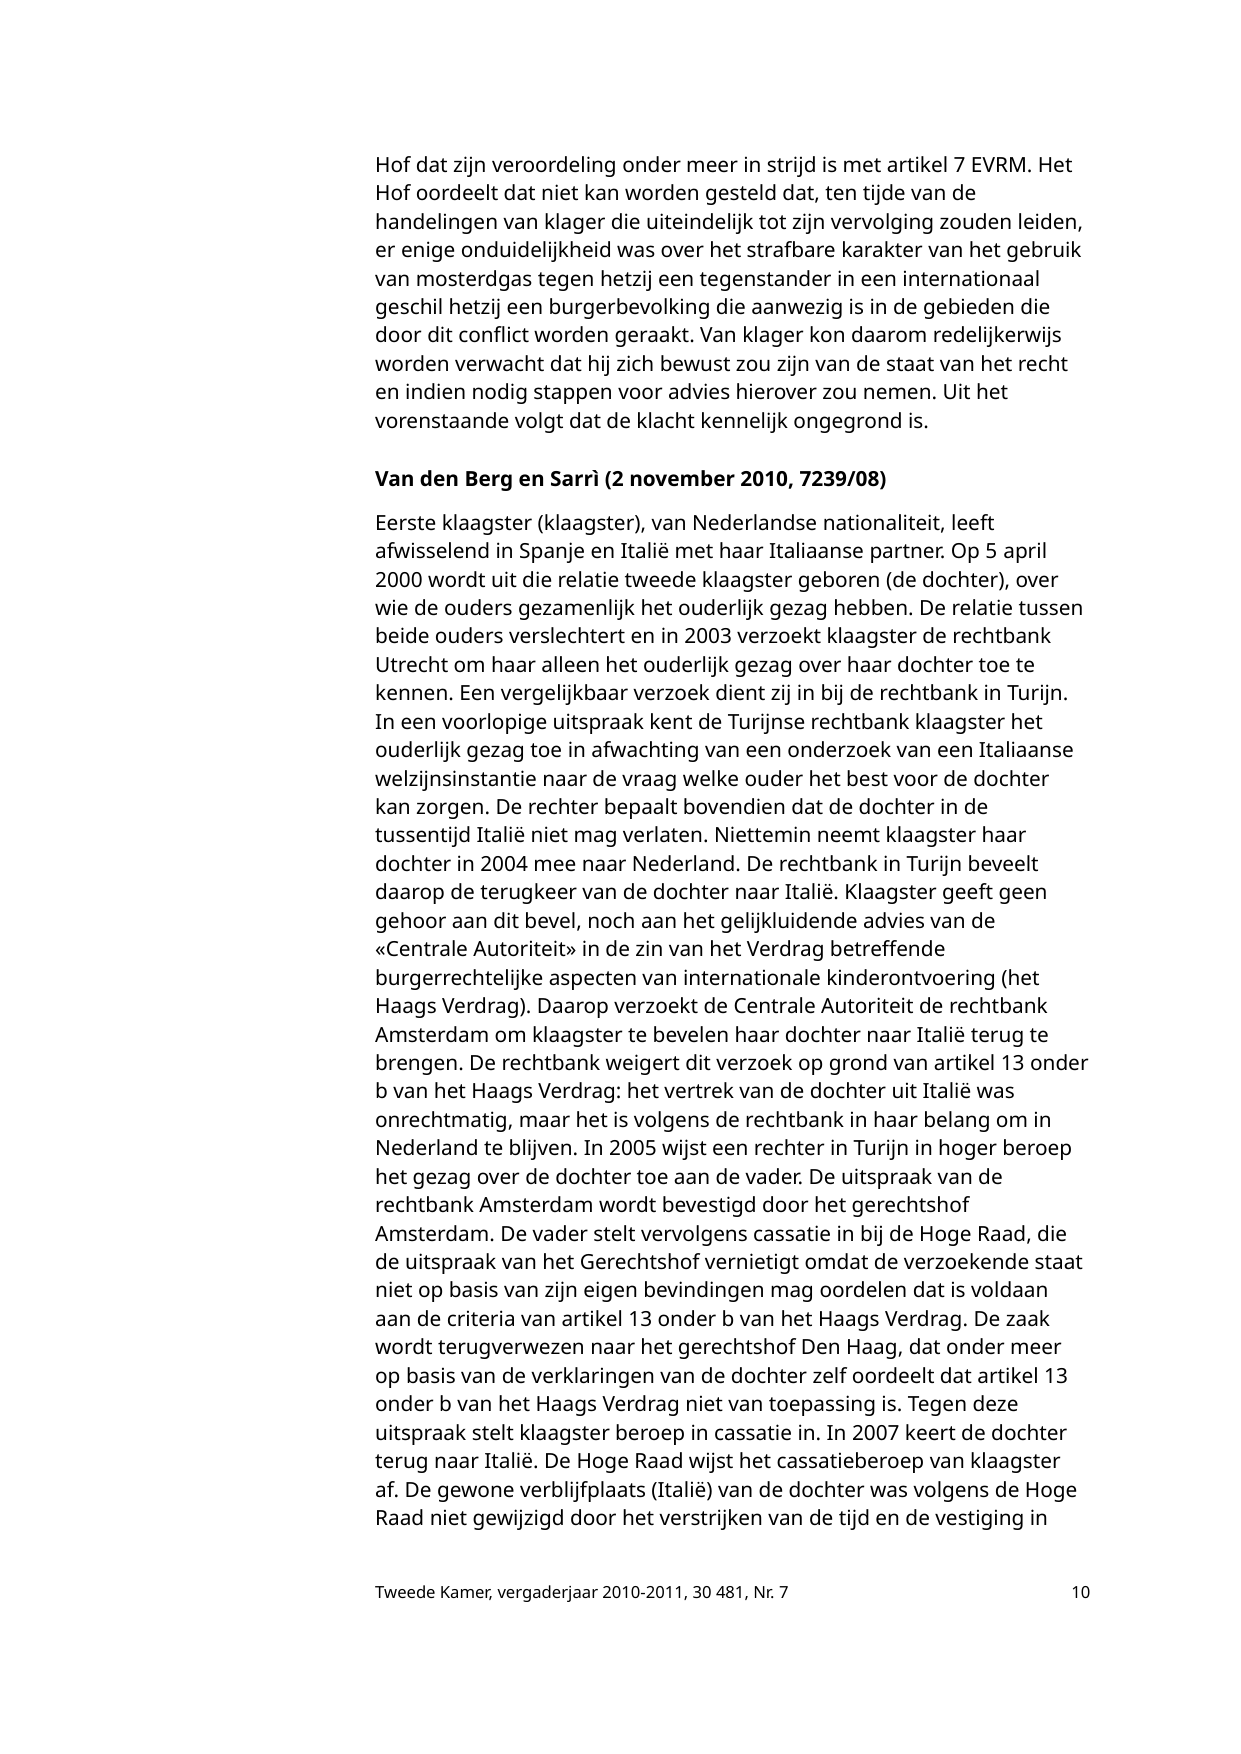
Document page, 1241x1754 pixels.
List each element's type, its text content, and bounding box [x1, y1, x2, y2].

text Van den Berg en Sarrì (2 november 2010, 7239/08) [375, 550, 1090, 578]
text Eerste klaagster (klaagster), van Nederlandse nationaliteit, leeft afwisselend in Spanje en Italië met haar Italiaanse partner. Op 5 april 2000 wordt uit die relatie tweede klaagster geboren (de dochter), over wie de ouders gezamenlijk het ouderlijk gezag hebben. De relatie tussen beide ouders verslechtert en in 2003 verzoekt klaagster de rechtbank Utrecht om haar alleen het ouderlijk gezag over haar dochter toe te kennen. Een vergelijkbaar verzoek dient zij in bij de rechtbank in Turijn. In een voorlopige uitspraak kent de Turijnse rechtbank klaagster het ouderlijk gezag toe in afwachting van een onderzoek van een Italiaanse welzijnsinstantie naar de vraag welke ouder het best voor de dochter kan zorgen. De rechter bepaalt bovendien dat de dochter in de tussentijd Italië niet mag verlaten. Niettemin neemt klaagster haar dochter in 2004 mee naar Nederland. De rechtbank in Turijn beveelt daarop de terugkeer van de dochter naar Italië. Klaagster geeft geen gehoor aan dit bevel, noch aan het gelijkluidende advies van de «Centrale Autoriteit» in de zin van het Verdrag betreffende burgerrechtelijke aspecten van internationale kinderontvoering (het Haags Verdrag). Daarop verzoekt de Centrale Autoriteit de rechtbank Amsterdam om klaagster te bevelen haar dochter naar Italië terug te brengen. De rechtbank weigert dit verzoek op grond van artikel 13 onder b van het Haags Verdrag: het vertrek van de dochter uit Italië was onrechtmatig, maar het is volgens de rechtbank in haar belang om in Nederland te blijven. In 2005 wijst een rechter in Turijn in hoger beroep het gezag over de dochter toe aan de vader. De uitspraak van de rechtbank Amsterdam wordt bevestigd door het gerechtshof Amsterdam. De vader stelt vervolgens cassatie in bij de Hoge Raad, die de uitspraak van het Gerechtshof vernietigt omdat de verzoekende staat niet op basis van zijn eigen bevindingen mag oordelen dat is voldaan aan de criteria van artikel 13 onder b van het Haags Verdrag. De zaak wordt terugverwezen naar het gerechtshof Den Haag, dat onder meer op basis van de verklaringen van de dochter zelf oordeelt dat artikel 13 onder b van het Haags Verdrag niet van toepassing is. Tegen deze uitspraak stelt klaagster beroep in cassatie in. In 2007 keert de dochter terug naar Italië. De Hoge Raad wijst het cassatieberoep van klaagster af. De gewone verblijfplaats (Italië) van de dochter was volgens de Hoge Raad niet gewijzigd door het verstrijken van de tijd en de vestiging in een andere staat. Verder was het recht op gezinsleven van klaagster en haar dochter (artikel 8 EVRM) niet geschonden. Bij het Hof stelt klaagster dat de beslissing van de Nederlandse autoriteiten om haar dochter van haar te scheiden in strijd is met artikel 8 EVRM. Het Hof stelt vast dat sprake is van gezinsleven tussen klaagster en haar dochter en dat daarop een inbreuk is gemaakt. Het Hof beoordeelt vervolgens of sprake is van een eerlijke en proportionele balans tussen de belangen van de dochter, de beide ouders en de openbare orde. Het Hof overweegt dat de Nederlandse autoriteiten een nauwkeurige beoordeling hebben uitgevoerd van de situatie, die tot de conclusie heeft geleid dat de dochter onrechtmatig was weggehaald uit haar gewone verblijfplaats en er geen redenen waren om te geloven dat de dochter na terugkeer in een onaanvaardbare situatie terecht zou komen. Daarbij acht het Hof van belang dat het gerechtshof de dochter zelf heeft gehoord en haar mening in de beoordeling heeft betrokken. Verder overweegt het Hof dat klaagster de procedures over het ouderlijk gezag in Italië heeft voortgezet en dat zij niet geheel verhinderd wordt om haar gezinsleven met haar dochter uit te oefenen. Het Hof concludeert dat de inbreuk op het recht op gezinsleven niet disproportioneel is en verklaart de klacht kennelijk ongegrond. [375, 593, 1090, 1532]
text Klager heeft ten tijde van het regime van Saddam Hoessein aan de Irakese militaire industrie grote hoeveelheden thiodiglycol geleverd, een grondstof voor de productie van mosterdgas. Het hiermee gemaakte mosterdgas is door het Irakese regime ingezet tegen strijders en burgers in de oorlog tegen Iran en in aanvallen gericht tegen de Koerdische bevolking in het noorden van Irak. Klager is in Nederland vervolgd wegens medeplichtigheid bij schending van wetten en gebruiken van de oorlog. Klager is door het gerechtshof ’s-Gravenhage in mei 2007 veroordeeld tot zeventien jaar gevangenisstraf. Het hiertegen ingestelde cassatieberoep is verworpen. Klager stelt bij het Hof dat zijn veroordeling onder meer in strijd is met artikel 7 EVRM. Het Hof oordeelt dat niet kan worden gesteld dat, ten tijde van de handelingen van klager die uiteindelijk tot zijn vervolging zouden leiden, er enige onduidelijkheid was over het strafbare karakter van het gebruik van mosterdgas tegen hetzij een tegenstander in een internationaal geschil hetzij een burgerbevolking die aanwezig is in de gebieden die door dit conflict worden geraakt. Van klager kon daarom redelijkerwijs worden verwacht dat hij zich bewust zou zijn van de staat van het recht en indien nodig stappen voor advies hierover zou nemen. Uit het vorenstaande volgt dat de klacht kennelijk ongegrond is. [375, 150, 1090, 520]
